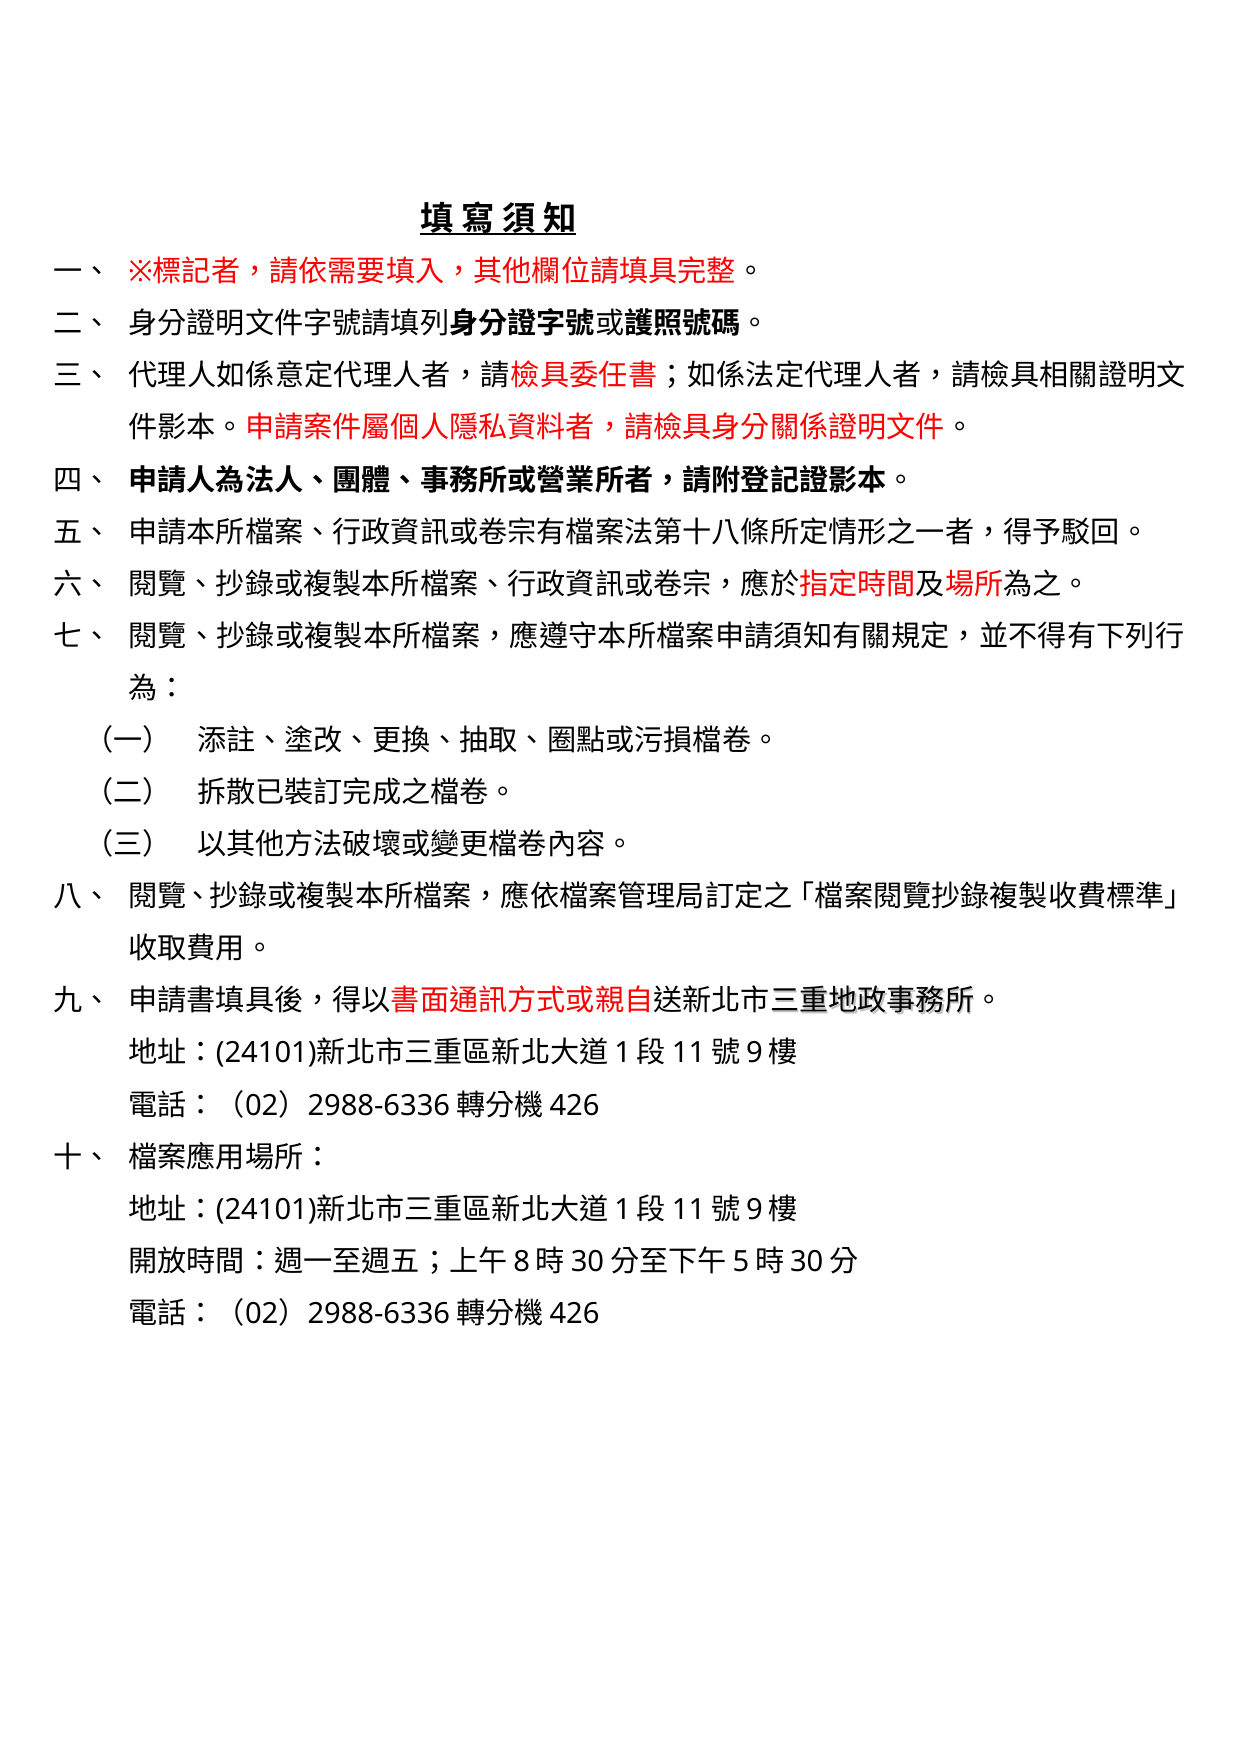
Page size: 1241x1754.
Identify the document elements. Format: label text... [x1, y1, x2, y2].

list 檔案應用場所： [53, 1125, 1187, 1177]
text 地址：(24101)新北市三重區新北大道1段11號9樓 [128, 1177, 1187, 1229]
list 閱覽、抄錄或複製本所檔案，應依檔案管理局訂定之「檔案閱覽抄錄複製收費標準」收取費用。 [53, 865, 1187, 969]
list 申請本所檔案、行政資訊或卷宗有檔案法第十八條所定情形之一者，得予駁回。 [53, 500, 1187, 552]
list 閱覽、抄錄或複製本所檔案，應遵守本所檔案申請須知有關規定，並不得有下列行為： [53, 604, 1187, 709]
list 閱覽、抄錄或複製本所檔案、行政資訊或卷宗，應於指定時間及場所為之。 [53, 552, 1187, 604]
list 身分證明文件字號請填列身分證字號或護照號碼。 [53, 292, 1187, 344]
text 開放時間：週一至週五；上午8時30分至下午5時30分 [128, 1229, 1187, 1282]
text 電話：（02）2988-6336轉分機426 [128, 1073, 1187, 1125]
list 申請人為法人、團體、事務所或營業所者，請附登記證影本。 [53, 448, 1187, 500]
list 拆散已裝訂完成之檔卷。 [84, 761, 1187, 813]
list ※標記者，請依需要填入，其他欄位請填具完整。 [53, 240, 1187, 292]
list 申請書填具後，得以書面通訊方式或親自送新北市三重地政事務所。 [53, 969, 1187, 1021]
text 填 寫 須 知 [53, 192, 1187, 240]
list 以其他方法破壞或變更檔卷內容。 [84, 813, 1187, 865]
list 添註、塗改、更換、抽取、圈點或污損檔卷。 [84, 709, 1187, 761]
list 代理人如係意定代理人者，請檢具委任書；如係法定代理人者，請檢具相關證明文件影本。申請案件屬個人隱私資料者，請檢具身分關係證明文件。 [53, 344, 1187, 448]
text 電話：（02）2988-6336轉分機426 [128, 1282, 1187, 1334]
text 地址：(24101)新北市三重區新北大道1段11號9樓 [128, 1021, 1187, 1073]
